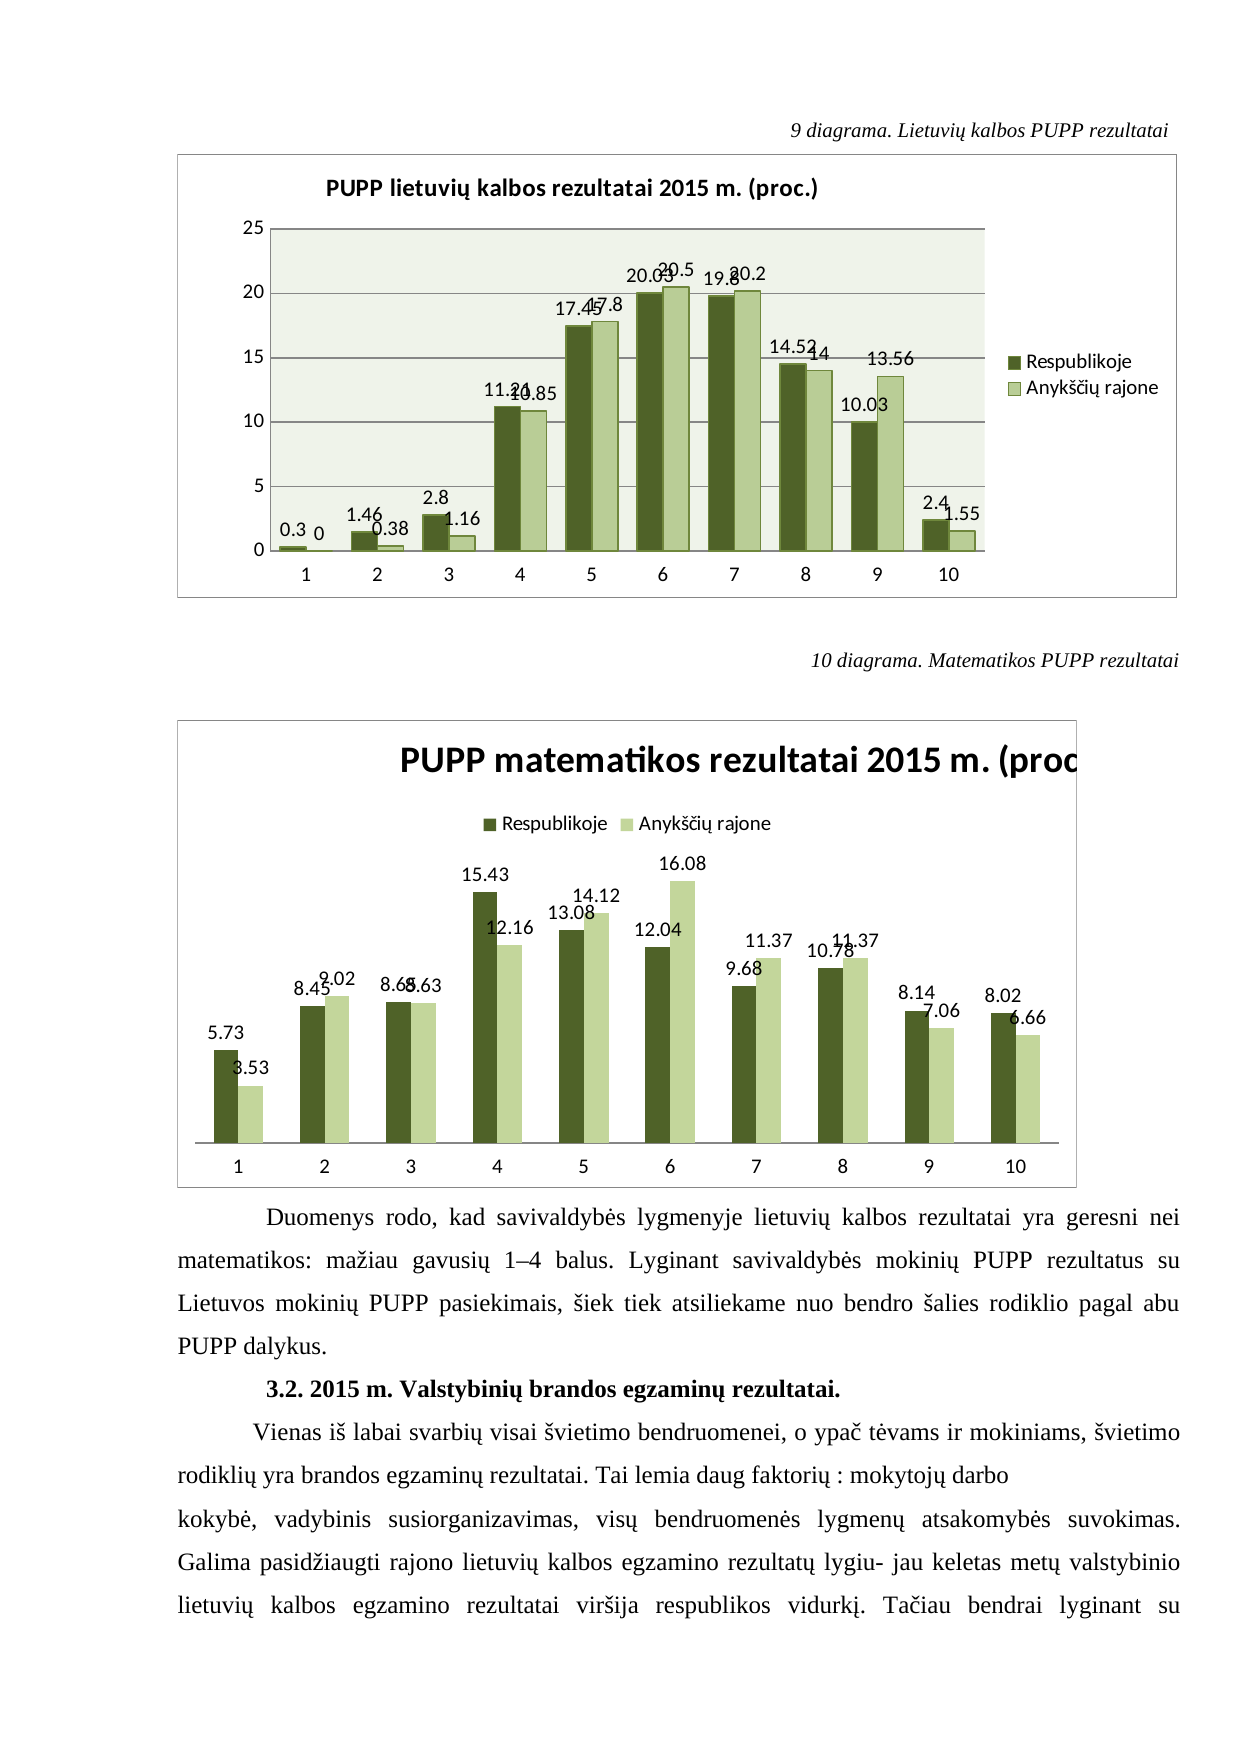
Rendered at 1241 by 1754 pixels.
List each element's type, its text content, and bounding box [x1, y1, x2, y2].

text kokybė, vadybinis susiorganizavimas, visų bendruomenės lygmenų atsakomybės suvokimas. Galima pasidžiaugti rajono lietuvių kalbos egzamino rezultatų lygiu- jau keletas metų valstybinio lietuvių kalbos egzamino rezultatai viršija respublikos vidurkį. Tačiau bendrai lyginant su [177, 1504, 1181, 1619]
text Vienas iš labai svarbių visai švietimo bendruomenei, o ypač tėvams ir mokiniams, švietimo rodiklių yra brandos egzaminų rezultatai. Tai lemia daug faktorių : mokytojų darbo [177, 1417, 1181, 1489]
text 3.2. 2015 m. Valstybinių brandos egzaminų rezultatai. [177, 1374, 1181, 1403]
text Duomenys rodo, kad savivaldybės lygmenyje lietuvių kalbos rezultatai yra geresni nei matematikos: mažiau gavusių 1–4 balus. Lyginant savivaldybės mokinių PUPP rezultatus su Lietuvos mokinių PUPP pasiekimais, šiek tiek atsiliekame nuo bendro šalies rodiklio pagal abu PUPP dalykus. [177, 1202, 1181, 1360]
text 10 diagrama. Matematikos PUPP rezultatai [177, 648, 1181, 672]
text 9 diagrama. Lietuvių kalbos PUPP rezultatai [177, 118, 1181, 142]
